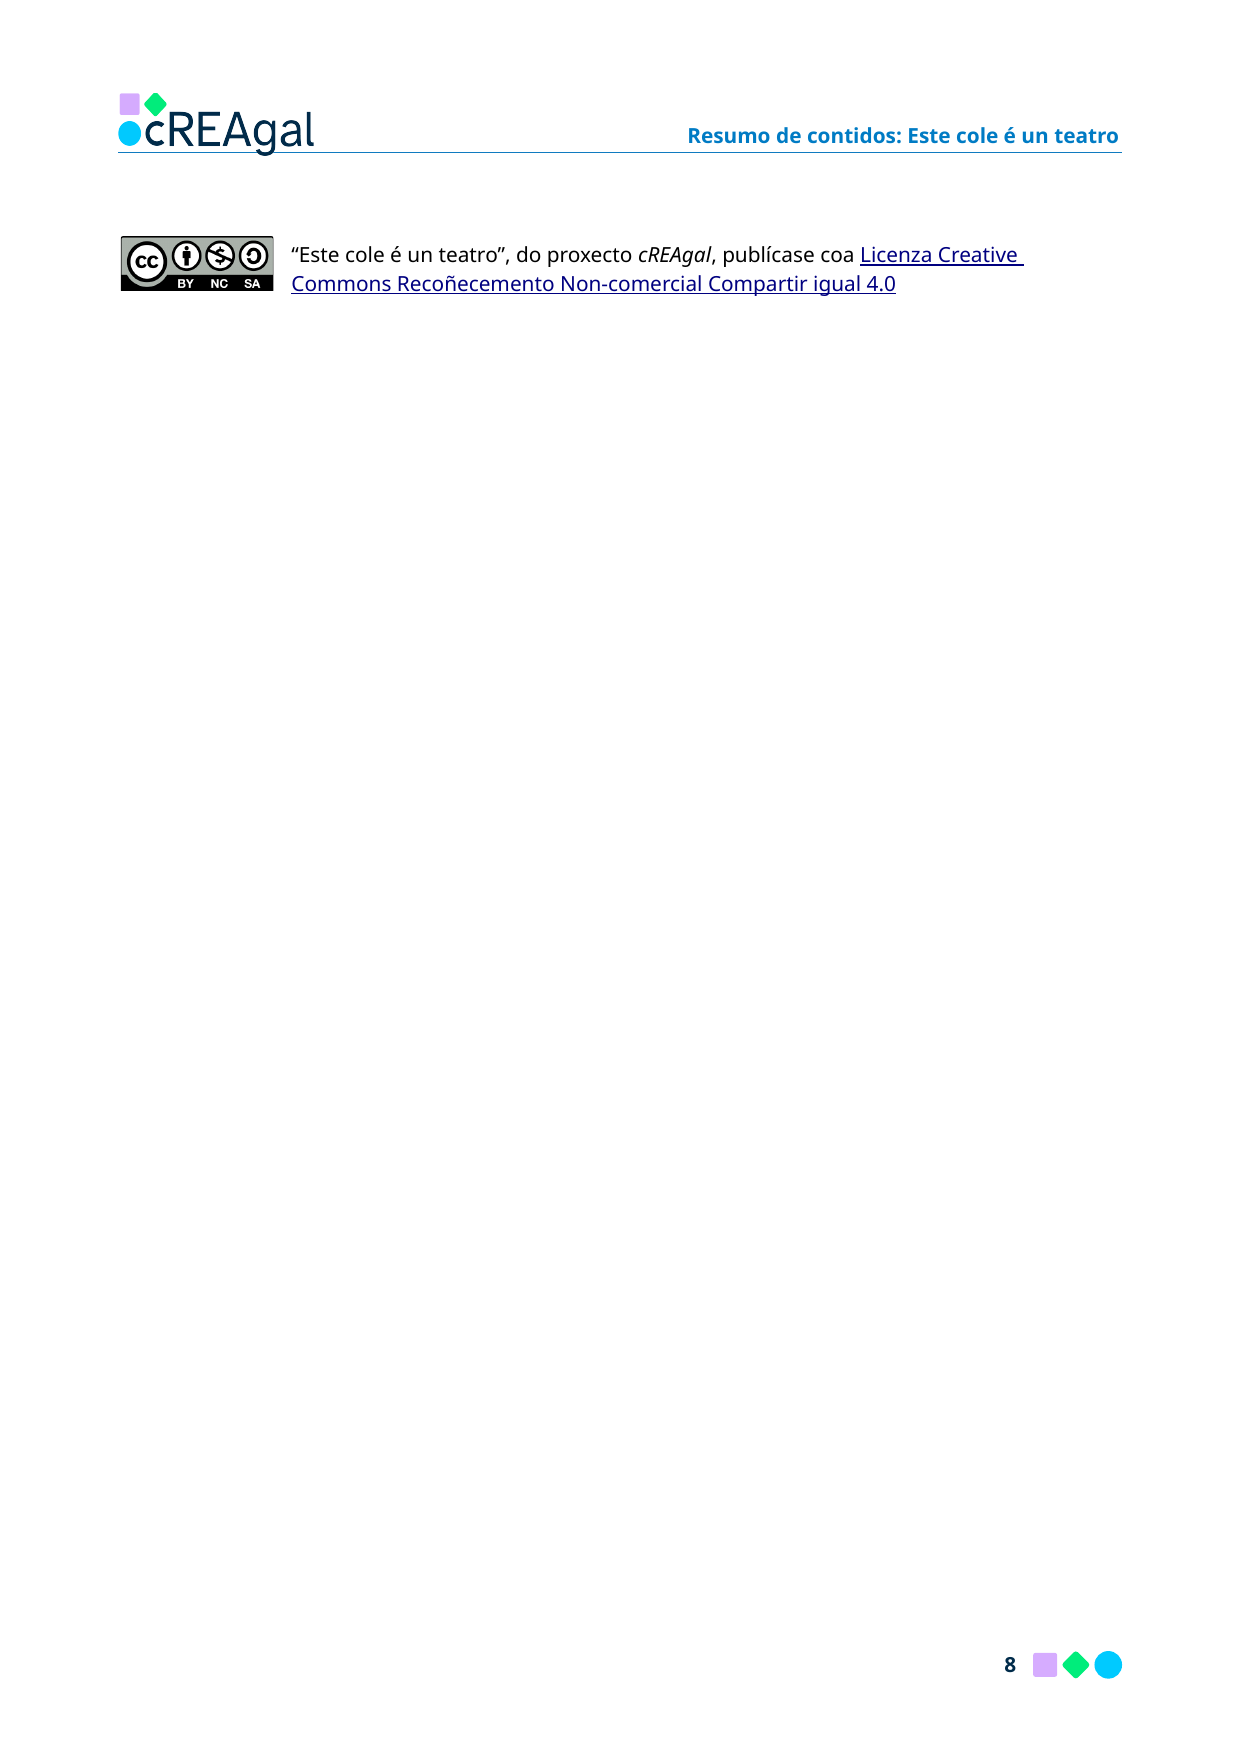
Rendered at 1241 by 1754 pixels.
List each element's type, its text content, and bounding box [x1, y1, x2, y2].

text “Este cole é un teatro”, do proxecto cREAgal, publícase coa Licenza Creative Commons Recoñecemento Non-comercial Compartir igual 4.0 [118, 240, 1122, 297]
picture [120, 236, 274, 291]
picture [118, 93, 314, 156]
